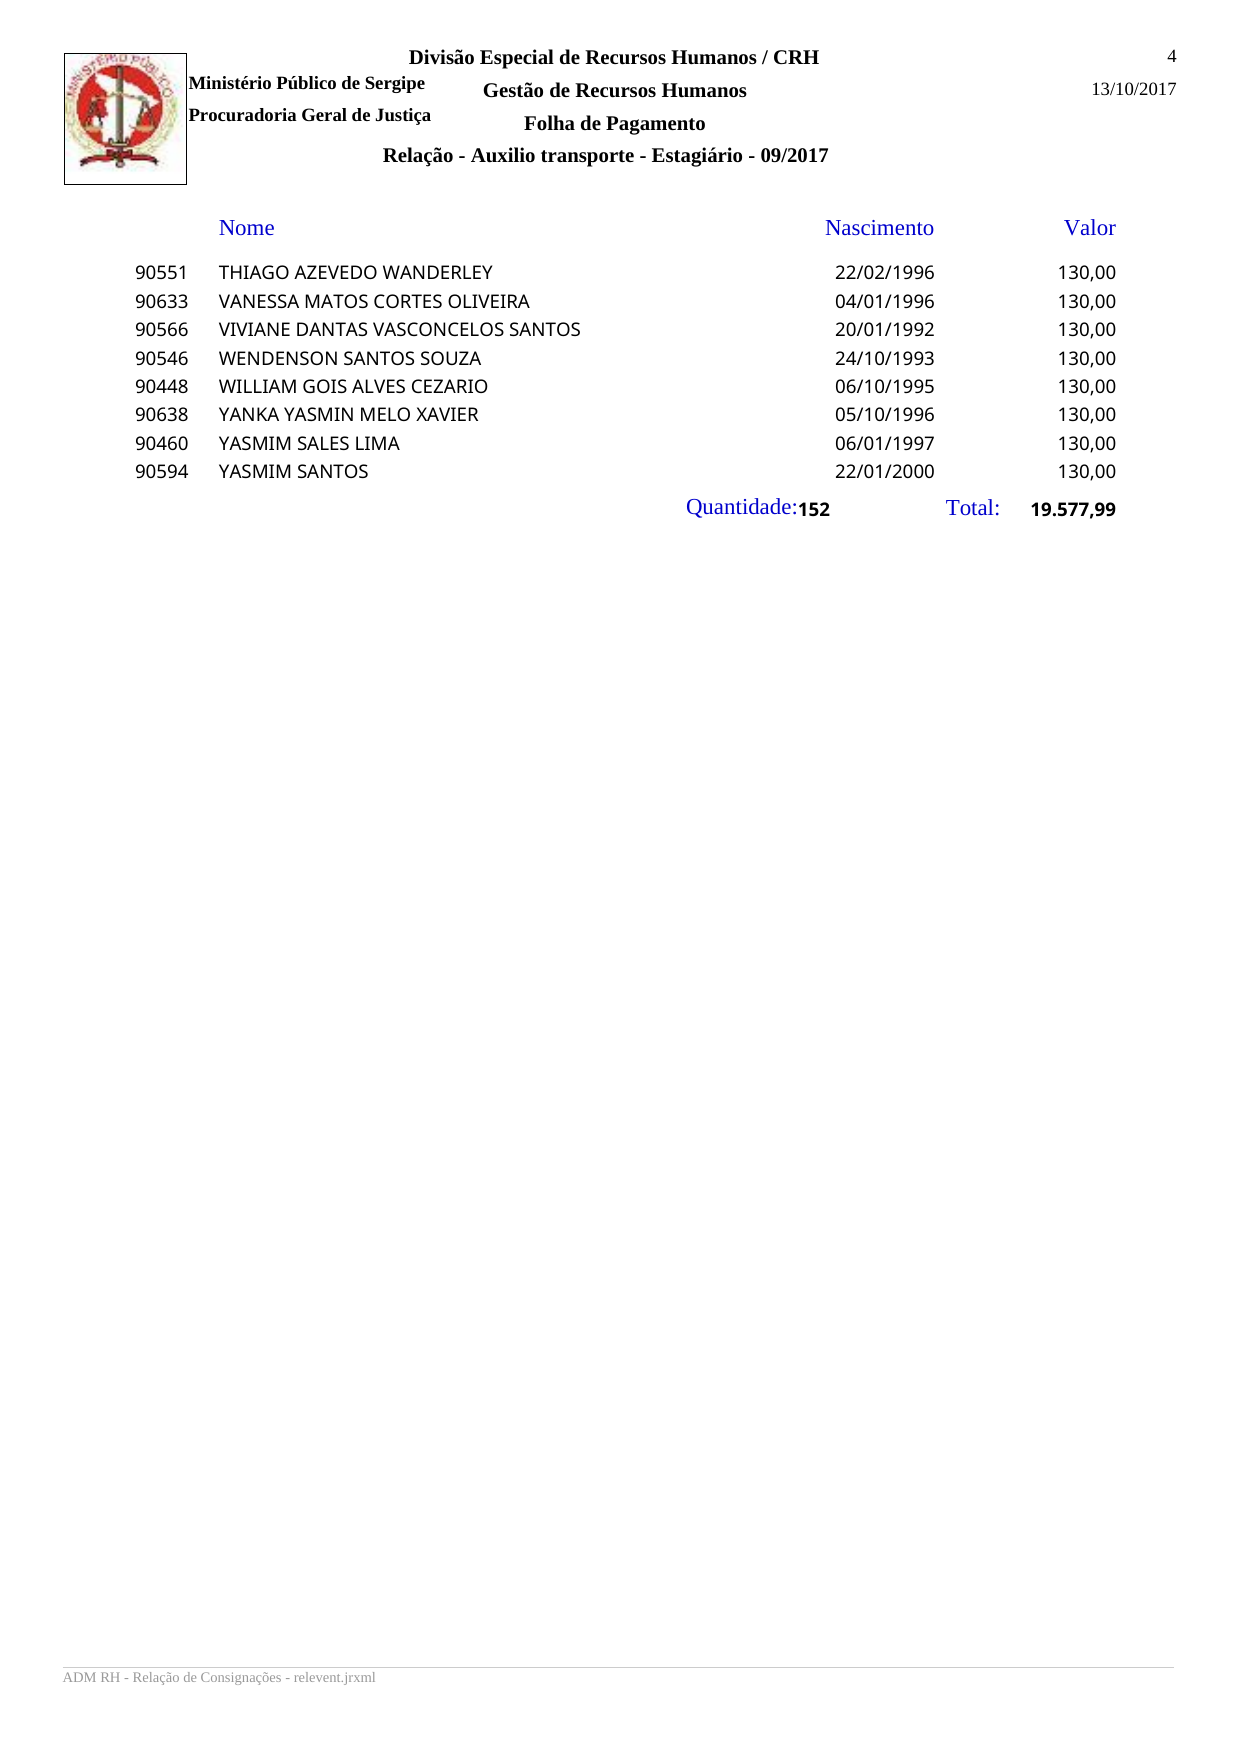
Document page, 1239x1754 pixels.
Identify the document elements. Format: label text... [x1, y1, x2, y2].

table_cell [0, 45, 65, 54]
table_cell 06/10/1995 [791, 373, 935, 400]
table_cell 130,00 [965, 402, 1116, 429]
table_cell [188, 288, 219, 315]
table_cell [188, 143, 196, 180]
table_cell [188, 316, 219, 343]
table_cell [188, 373, 219, 400]
table_cell [0, 54, 64, 70]
table_cell VIVIANE DANTAS VASCONCELOS SANTOS [219, 316, 782, 343]
table_cell [1116, 430, 1239, 457]
table_cell [1176, 45, 1239, 54]
table_cell [188, 215, 218, 241]
table_cell YASMIM SALES LIMA [219, 430, 782, 457]
table_header [1040, 45, 1058, 72]
table_cell THIAGO AZEVEDO WANDERLEY [219, 260, 782, 286]
table_header Divisão Especial de Recursos Humanos / CRH [188, 45, 1040, 72]
table_cell [783, 373, 791, 400]
table_cell [783, 430, 791, 457]
table_cell [934, 215, 964, 241]
table_cell [1016, 143, 1176, 180]
table_cell 130,00 [965, 345, 1116, 372]
table_cell [0, 373, 65, 400]
table_cell [783, 345, 791, 372]
table_cell [188, 402, 219, 429]
table_cell 130,00 [965, 260, 1116, 286]
table_cell [780, 72, 1040, 78]
table_cell [1176, 141, 1239, 178]
table_cell 13/10/2017 [1040, 78, 1176, 111]
table_cell [0, 402, 65, 429]
table_cell 90633 [65, 288, 188, 315]
table_cell [0, 345, 65, 372]
table_cell 130,00 [965, 316, 1116, 343]
table_cell VANESSA MATOS CORTES OLIVEIRA [219, 288, 782, 315]
table_cell [0, 430, 65, 457]
table_cell [188, 132, 450, 141]
table_cell [783, 288, 791, 315]
table_cell 130,00 [965, 430, 1116, 457]
table_cell [0, 213, 65, 219]
table_header [65, 45, 188, 54]
table_cell [0, 102, 64, 108]
table_header [450, 72, 780, 78]
table_cell [783, 316, 791, 343]
table_cell [935, 373, 965, 400]
table_cell 22/01/2000 [791, 459, 935, 486]
table_cell YASMIM SANTOS [219, 459, 782, 486]
table_header [0, 0, 1239, 45]
table_cell [935, 316, 965, 343]
table_cell [1176, 131, 1239, 139]
table_cell WILLIAM GOIS ALVES CEZARIO [219, 373, 782, 400]
table_cell [780, 104, 1040, 109]
table_cell [373, 215, 780, 241]
table_cell 130,00 [965, 459, 1116, 486]
table_cell [1176, 219, 1239, 241]
table_cell [188, 459, 219, 486]
table_cell [188, 260, 219, 286]
table_cell 20/01/1992 [791, 316, 935, 343]
table_cell [1116, 496, 1239, 520]
table_cell YANKA YASMIN MELO XAVIER [219, 402, 782, 429]
table_cell 90546 [65, 345, 188, 372]
table_cell [188, 430, 219, 457]
table_cell 19.577,99 [1003, 496, 1116, 523]
table_cell [1116, 402, 1239, 429]
table_cell [935, 459, 965, 486]
table_cell [0, 486, 1239, 493]
table_cell [0, 1667, 62, 1691]
table_cell [1116, 316, 1239, 343]
table_cell [935, 260, 965, 286]
table_cell [0, 76, 64, 99]
table_cell 90566 [65, 316, 188, 343]
table_cell [1176, 102, 1239, 108]
table_cell 152 [798, 496, 919, 523]
table_header [1040, 72, 1176, 78]
table_cell 90460 [65, 430, 188, 457]
table_cell [920, 496, 927, 520]
table_cell 06/01/1997 [791, 430, 935, 457]
table_cell [188, 180, 1176, 214]
table_cell [1176, 70, 1239, 76]
table_cell 90594 [65, 459, 188, 486]
table_cell [1176, 76, 1239, 99]
table_cell 130,00 [965, 288, 1116, 315]
table_cell [1176, 108, 1239, 131]
table_cell [0, 179, 65, 213]
table_cell 90638 [65, 402, 188, 429]
table_cell 05/10/1996 [791, 402, 935, 429]
table_cell [65, 223, 188, 241]
table_cell [1116, 288, 1239, 315]
table_cell Valor [964, 215, 1116, 241]
table_cell [0, 288, 65, 315]
table_cell [783, 459, 791, 486]
table_cell [1176, 213, 1239, 219]
table_cell [780, 78, 1040, 101]
table_cell [0, 523, 1239, 1667]
table_cell 24/10/1993 [791, 345, 935, 372]
table_cell Total: [927, 495, 1000, 523]
table_cell [0, 219, 65, 241]
table_cell [0, 316, 65, 343]
table_cell [0, 131, 64, 139]
table_cell [1116, 345, 1239, 372]
table_cell [1116, 215, 1176, 241]
table_cell [0, 241, 1239, 259]
table_cell 90448 [65, 373, 188, 400]
table_cell 22/02/1996 [791, 260, 935, 286]
table_header 4 [1058, 45, 1176, 72]
table_cell [935, 288, 965, 315]
table_cell [783, 260, 791, 286]
table_cell [1116, 373, 1239, 400]
table_cell 90551 [65, 260, 188, 286]
table_cell [0, 459, 65, 486]
table_cell ADM RH - Relação de Consignações - relevent.jrxml [63, 1668, 1174, 1691]
table_header Ministério Público de Sergipe [188, 72, 450, 101]
table_cell [1116, 260, 1239, 286]
table_header Quantidade: [659, 493, 798, 522]
table_cell 130,00 [965, 373, 1116, 400]
table_cell Relação - Auxilio transporte - Estagiário - 09/2017 [196, 143, 1016, 180]
table_cell Procuradoria Geral de Justiça [188, 104, 450, 132]
table_cell [1174, 1667, 1239, 1691]
table_cell [0, 260, 65, 286]
table_cell Folha de Pagamento [450, 111, 780, 141]
table_cell [1176, 179, 1239, 213]
table_cell [935, 345, 965, 372]
table_cell [0, 141, 64, 178]
table_cell [1116, 459, 1239, 486]
table_cell Gestão de Recursos Humanos [450, 78, 780, 111]
table_cell [1040, 111, 1176, 141]
table_cell [0, 70, 64, 76]
table_cell [935, 402, 965, 429]
table_cell Nome [219, 215, 373, 241]
table_cell [188, 345, 219, 372]
table_cell 04/01/1996 [791, 288, 935, 315]
table_cell [935, 430, 965, 457]
table_cell [783, 402, 791, 429]
table_cell Nascimento [780, 215, 934, 241]
table_cell [780, 132, 1040, 141]
table_cell [0, 108, 64, 131]
table_cell WENDENSON SANTOS SOUZA [219, 345, 782, 372]
table_cell [1176, 54, 1239, 70]
table_cell [0, 496, 659, 520]
table_cell [65, 54, 188, 223]
table_cell [780, 110, 1040, 132]
